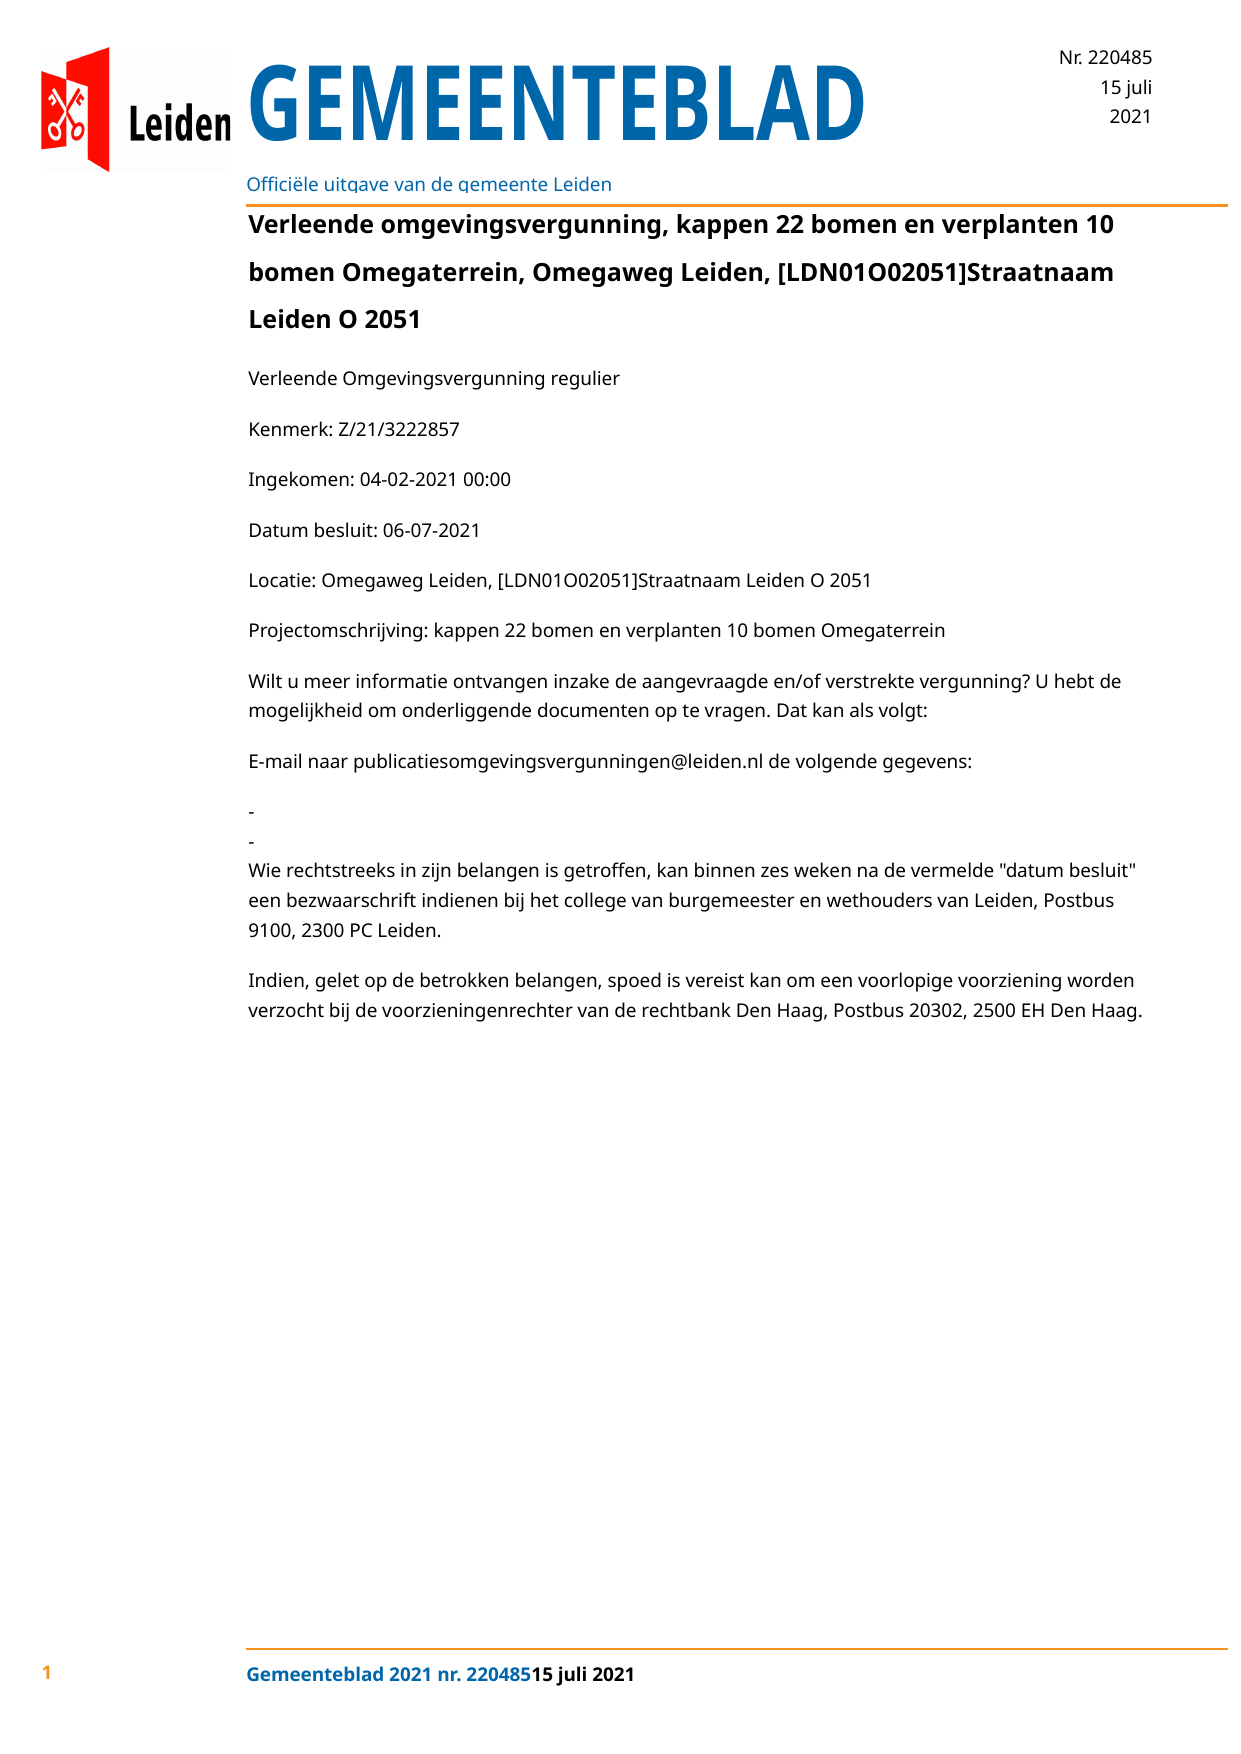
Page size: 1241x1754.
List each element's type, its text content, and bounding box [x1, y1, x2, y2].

text Verleende omgevingsvergunning, kappen 22 bomen en verplanten 10 bomen Omegaterrein, Omegaweg Leiden, [LDN01O02051]Straatnaam Leiden O 2051 [248, 207, 1152, 336]
text E-mail naar publicatiesomgevingsvergunningen@leiden.nl de volgende gegevens: [248, 748, 1152, 774]
text Locatie: Omegaweg Leiden, [LDN01O02051]Straatnaam Leiden O 2051 [248, 567, 1152, 593]
text Wilt u meer informatie ontvangen inzake de aangevraagde en/of verstrekte vergunning? U hebt de mogelijkheid om onderliggende documenten op te vragen. Dat kan als volgt: [248, 668, 1152, 723]
text Datum besluit: 06-07-2021 [248, 517, 1152, 542]
text Indien, gelet op de betrokken belangen, spoed is vereist kan om een voorlopige voorziening worden verzocht bij de voorzieningenrechter van de rechtbank Den Haag, Postbus 20302, 2500 EH Den Haag. [248, 967, 1152, 1022]
text Projectomschrijving: kappen 22 bomen en verplanten 10 bomen Omegaterrein [248, 618, 1152, 643]
text Verleende Omgevingsvergunning regulier [248, 366, 1152, 391]
picture [41, 47, 231, 172]
text Kenmerk: Z/21/3222857 [248, 416, 1152, 442]
text Ingekomen: 04-02-2021 00:00 [248, 466, 1152, 492]
text Wie rechtstreeks in zijn belangen is getroffen, kan binnen zes weken na de vermelde "datum besluit" een bezwaarschrift indienen bij het college van burgemeester en wethouders van Leiden, Postbus 9100, 2300 PC Leiden. [248, 858, 1152, 942]
